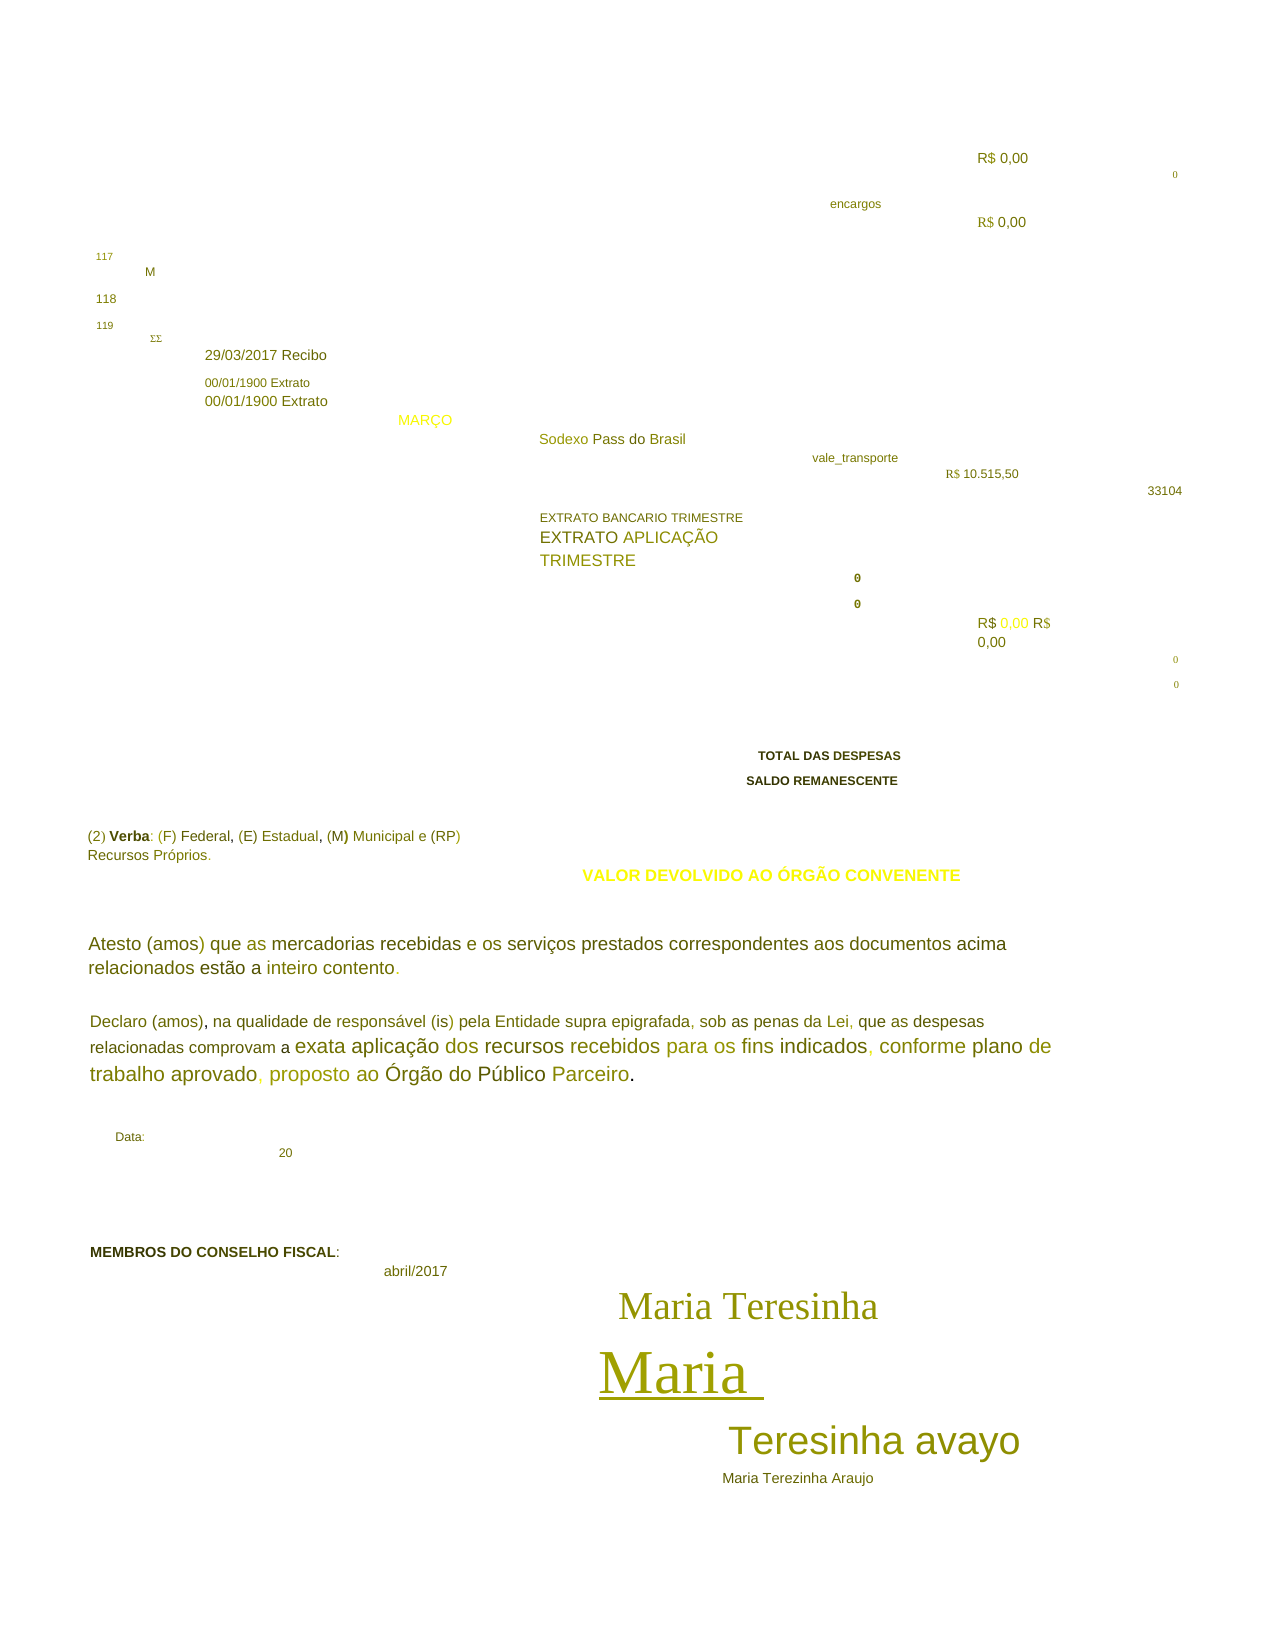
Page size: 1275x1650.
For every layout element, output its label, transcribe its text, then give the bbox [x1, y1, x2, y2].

text [598, 1398, 764, 1407]
text 118 [96, 292, 153, 306]
text EXTRATO BANCARIO TRIMESTRE EXTRATO APLICAÇÃO TRIMESTRE [539, 511, 787, 569]
text Data: [115, 1129, 187, 1144]
text Sodexo Pass do Brasil [539, 431, 702, 448]
text ΣΣ [150, 333, 1125, 345]
text vale_transporte [812, 450, 937, 464]
text 29/03/2017 Recibo [204, 347, 374, 363]
text Maria Teresinha [618, 1282, 916, 1328]
text R$ 0,00 [977, 213, 1058, 230]
text 0 [853, 598, 897, 613]
text (2) Verba: (F) Federal, (E) Estadual, (M) Municipal e (RP) Recursos Próprios. [87, 827, 470, 863]
text Declaro (amos), na qualidade de responsável (is) pela Entidade supra epigrafada, sob as penas da Lei, que as despesas relacionadas comprovam a exata aplicação dos recursos recebidos para os fins indicados, conforme plano de trabalho aprovado, proposto ao Órgão do Público Parceiro. [89, 1011, 1060, 1086]
text 20 [278, 1146, 332, 1160]
text 119 [96, 319, 153, 331]
text Teresinha avayo [728, 1417, 1027, 1463]
text 0 [1172, 169, 1215, 181]
text R$ 0,00 R$ 0,00 [977, 615, 1059, 651]
text TOTAL DAS DESPESAS [758, 748, 969, 763]
text abril/2017 [383, 1263, 492, 1280]
text M [145, 264, 192, 279]
text Maria Terezinha Araujo [697, 1470, 898, 1487]
text MEMBROS DO CONSELHO FISCAL: [90, 1244, 391, 1261]
text MARÇO [398, 412, 477, 428]
text SALDO REMANESCENTE [746, 773, 968, 788]
text 00/01/1900 Extrato 00/01/1900 Extrato [204, 376, 376, 409]
text 0 [1173, 679, 1216, 691]
text 0 [853, 572, 897, 586]
text 33104 [1147, 483, 1215, 498]
text R$ 10.515,50 [945, 467, 1058, 481]
text 0 [1173, 653, 1216, 665]
text Atesto (amos) que as mercadorias recebidas e os serviços prestados correspondentes aos documentos acima relacionados estão a inteiro contento. [88, 932, 1047, 979]
text VALOR DEVOLVIDO AO ÓRGÃO CONVENENTE [582, 866, 969, 885]
text Maria [598, 1335, 764, 1397]
text encargos [830, 197, 918, 211]
text R$ 0,00 [977, 150, 1057, 167]
text 117 [96, 251, 153, 263]
